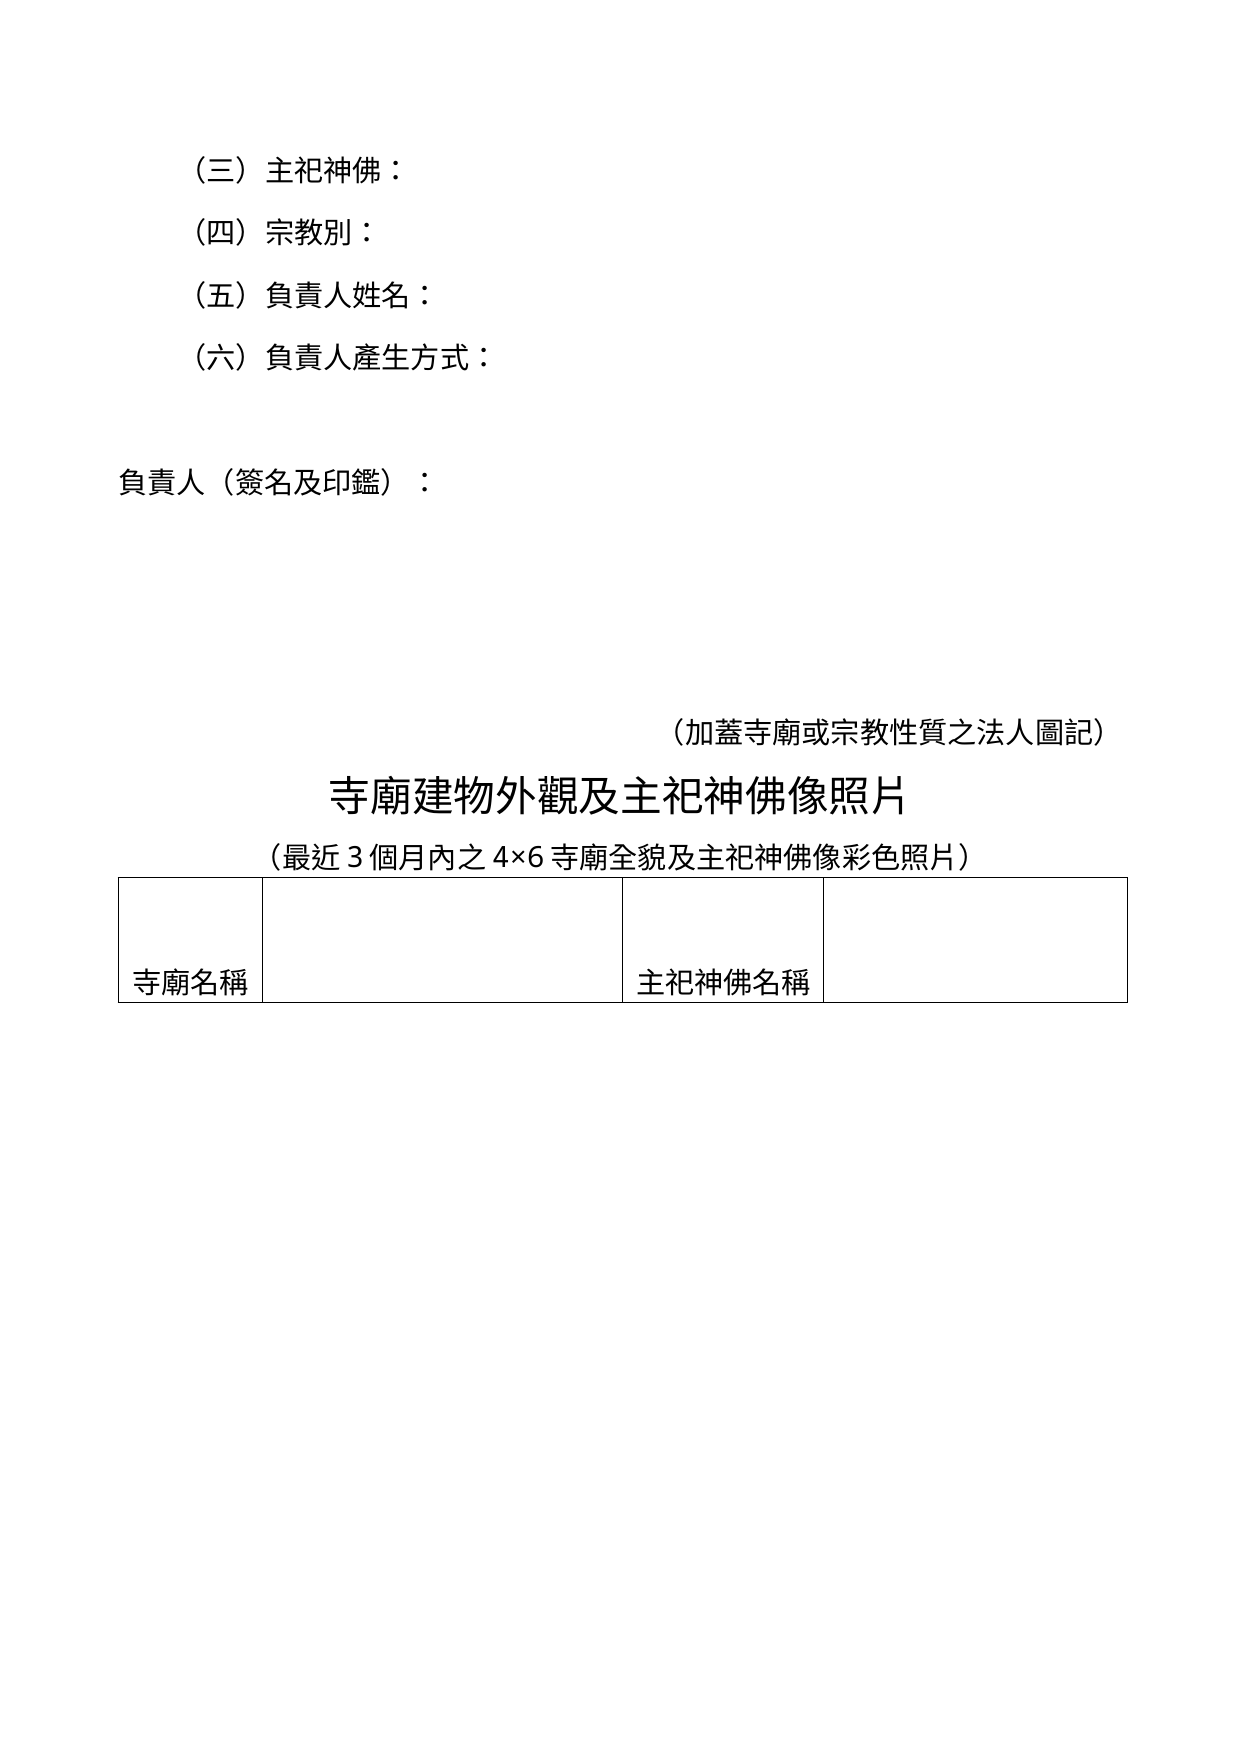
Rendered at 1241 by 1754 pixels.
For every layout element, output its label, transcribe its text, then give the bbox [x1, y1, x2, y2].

text （五）負責人姓名： [177, 252, 1122, 314]
text 寺廟建物外觀及主祀神佛像照片 [118, 752, 1122, 814]
text （三）主祀神佛： [177, 127, 1122, 189]
table_header [824, 878, 1127, 1002]
text （最近3個月內之4×6寺廟全貌及主祀神佛像彩色照片） [118, 814, 1122, 877]
text 負責人（簽名及印鑑）： [118, 439, 1122, 502]
text （四）宗教別： [177, 189, 1122, 252]
table_header 寺廟名稱 [119, 878, 262, 1002]
text （六）負責人產生方式： [177, 314, 1122, 377]
text （加蓋寺廟或宗教性質之法人圖記） [118, 689, 1122, 752]
table_header 主祀神佛名稱 [623, 878, 823, 1002]
table_header [263, 878, 622, 1002]
